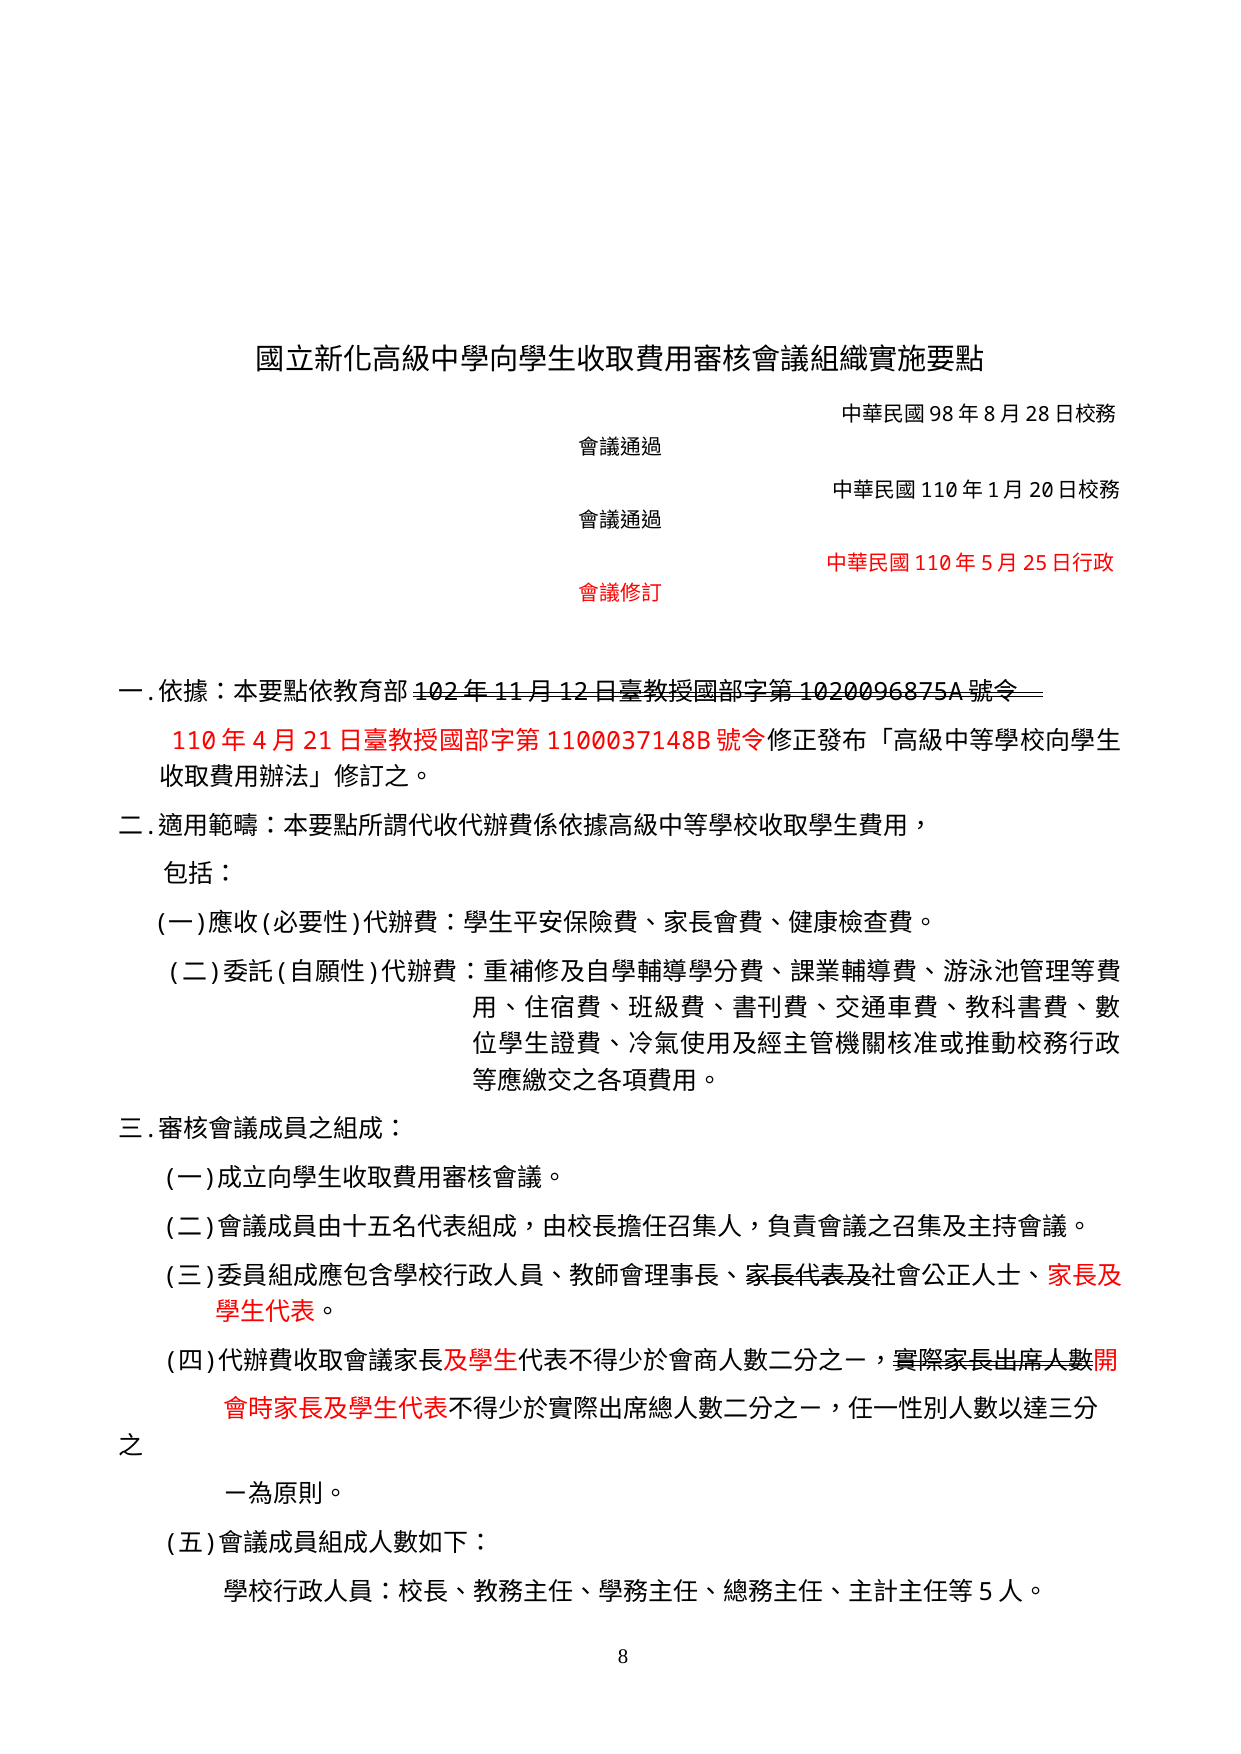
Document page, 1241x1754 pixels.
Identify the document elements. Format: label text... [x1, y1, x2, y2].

text (二)委託(自願性)代辦費：重補修及自學輔導學分費、課業輔導費、游泳池管理等費用、住宿費、班級費、書刊費、交通車費、教科書費、數位學生證費、冷氣使用及經主管機關核准或推動校務行政等應繳交之各項費用。 [89, 951, 1122, 1096]
text 二.適用範疇：本要點所謂代收代辦費係依據高級中等學校收取學生費用， [118, 805, 1122, 841]
text 包括： [118, 854, 1122, 890]
text ㄧ為原則。 [118, 1474, 1122, 1510]
text 中華民國110年1月20日校務會議通過 [118, 473, 1122, 534]
text (一)應收(必要性)代辦費：學生平安保險費、家長會費、健康檢查費。 [118, 903, 1122, 939]
text 三.審核會議成員之組成： [118, 1109, 1122, 1145]
text 會時家長及學生代表不得少於實際出席總人數二分之ㄧ，任一性別人數以達三分之 [118, 1389, 1122, 1461]
text (三)委員組成應包含學校行政人員、教師會理事長、家長代表及社會公正人士、家長及學生代表。 [162, 1255, 1122, 1328]
text 中華民國98年8月28日校務會議通過 [118, 391, 1122, 461]
text 學校行政人員：校長、教務主任、學務主任、總務主任、主計主任等5人。 [118, 1571, 1122, 1608]
text (二)會議成員由十五名代表組成，由校長擔任召集人，負責會議之召集及主持會議。 [162, 1206, 1122, 1243]
text (四)代辦費收取會議家長及學生代表不得少於會商人數二分之ㄧ，實際家長出席人數開 [118, 1340, 1122, 1376]
text 110年4月21日臺教授國部字第1100037148B號令修正發布「高級中等學校向學生收取費用辦法」修訂之。 [159, 720, 1122, 793]
text (一)成立向學生收取費用審核會議。 [162, 1158, 1122, 1194]
text (五)會議成員組成人數如下： [118, 1523, 1122, 1559]
text 一.依據：本要點依教育部102年11月12日臺教授國部字第1020096875A號令 [118, 671, 1122, 708]
text 中華民國110年5月25日行政會議修訂 [118, 546, 1122, 607]
text 國立新化高級中學向學生收取費用審核會議組織實施要點 [118, 336, 1122, 378]
